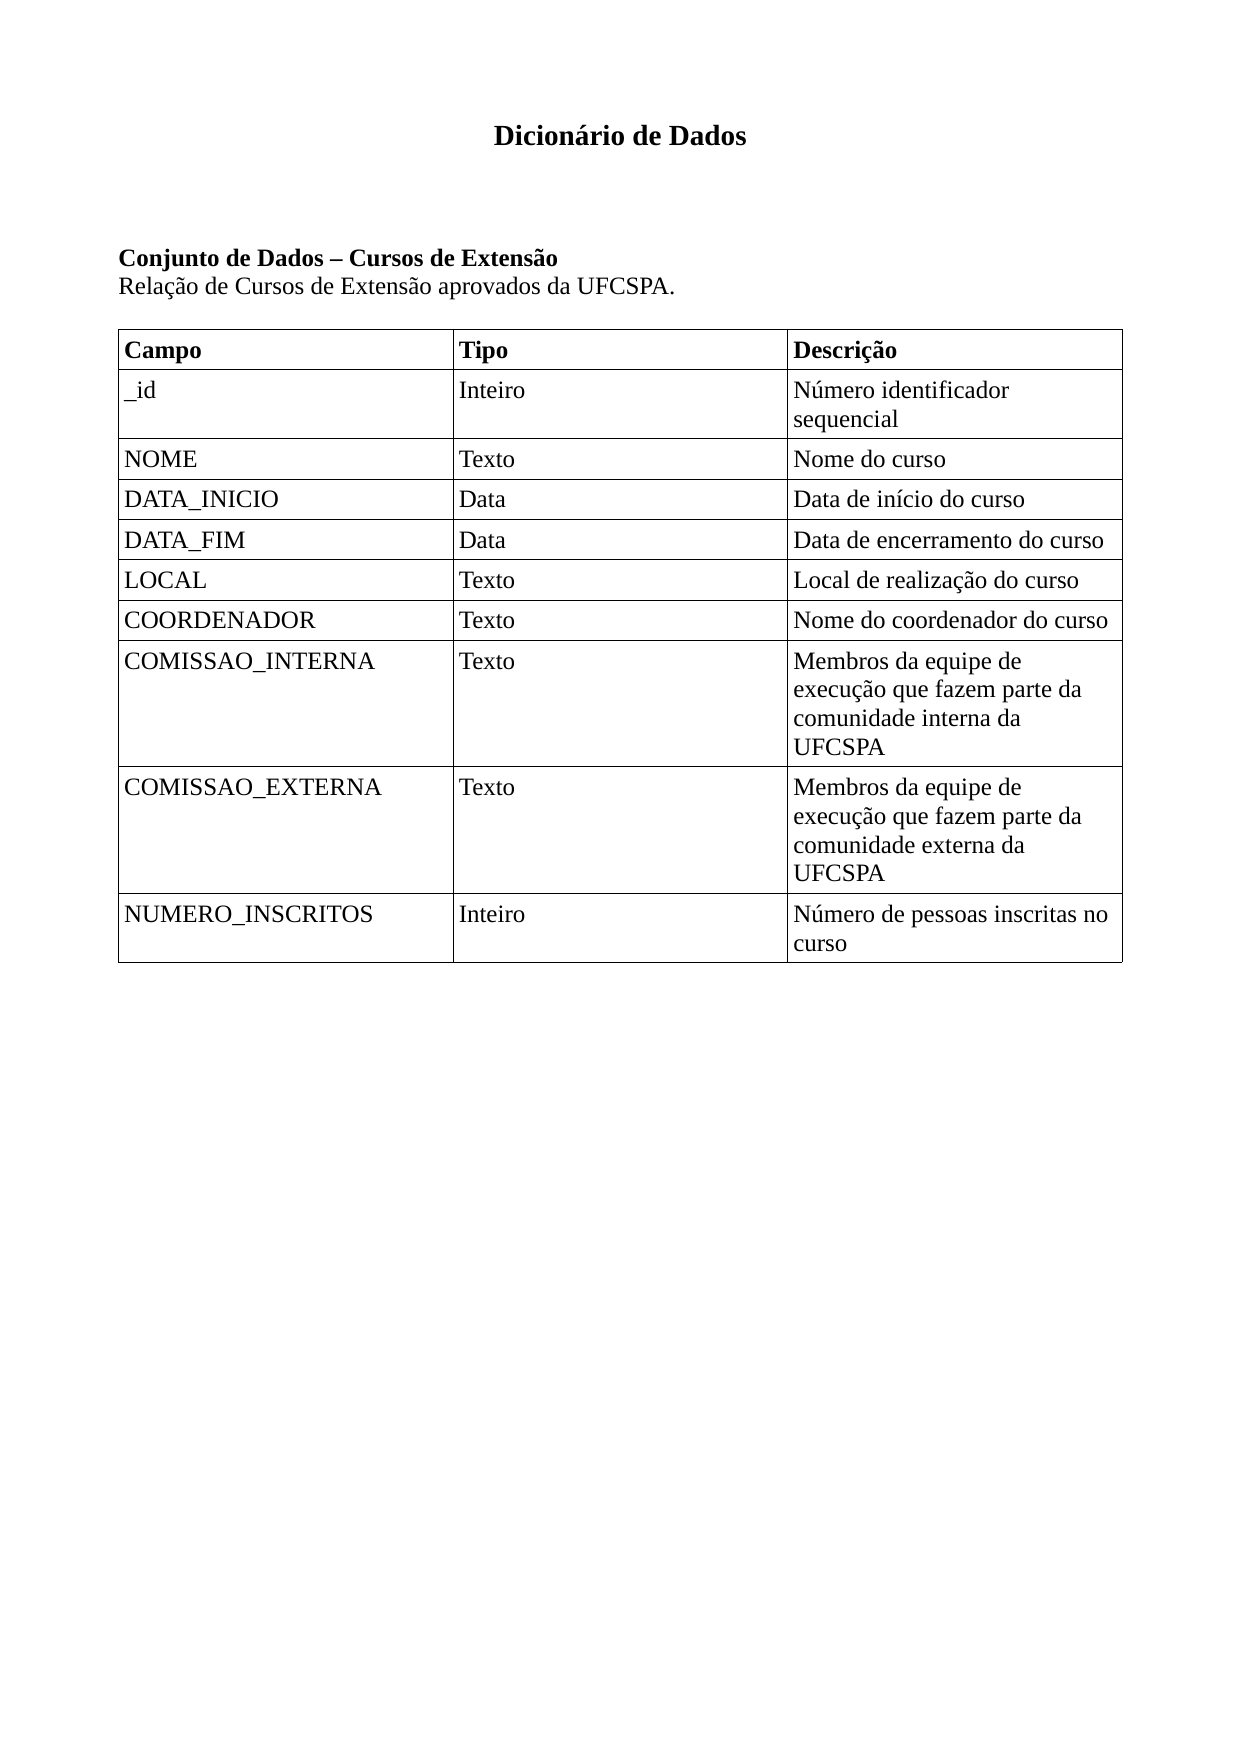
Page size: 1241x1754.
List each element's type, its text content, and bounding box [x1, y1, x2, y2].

table_cell Nome do coordenador do curso [788, 601, 1122, 640]
table_header Campo [119, 330, 453, 369]
table_cell Inteiro [454, 894, 787, 962]
table_cell LOCAL [119, 560, 453, 599]
table_cell Texto [454, 560, 787, 599]
table_cell Texto [454, 601, 787, 640]
text Dicionário de Dados [118, 118, 1122, 152]
table_cell Membros da equipe de execução que fazem parte da comunidade externa da UFCSPA [788, 767, 1122, 893]
table_cell Membros da equipe de execução que fazem parte da comunidade interna da UFCSPA [788, 641, 1122, 766]
table_cell Nome do curso [788, 439, 1122, 479]
table_cell DATA_FIM [119, 520, 453, 559]
table_cell Local de realização do curso [788, 560, 1122, 599]
table_cell DATA_INICIO [119, 480, 453, 519]
table_cell Texto [454, 767, 787, 893]
table_cell Data [454, 480, 787, 519]
table_cell NOME [119, 439, 453, 479]
table_cell Inteiro [454, 370, 787, 438]
text Relação de Cursos de Extensão aprovados da UFCSPA. [118, 271, 1122, 300]
table_cell Texto [454, 439, 787, 479]
table_cell Data [454, 520, 787, 559]
table_cell Número identificador sequencial [788, 370, 1122, 438]
table_cell Texto [454, 641, 787, 766]
table_header Descrição [788, 330, 1122, 369]
table_cell COMISSAO_INTERNA [119, 641, 453, 766]
table_cell Data de início do curso [788, 480, 1122, 519]
table_header Tipo [454, 330, 787, 369]
table_cell NUMERO_INSCRITOS [119, 894, 453, 962]
table_cell _id [119, 370, 453, 438]
table_cell Data de encerramento do curso [788, 520, 1122, 559]
text Conjunto de Dados – Cursos de Extensão [118, 243, 1122, 271]
table_cell COMISSAO_EXTERNA [119, 767, 453, 893]
table_cell COORDENADOR [119, 601, 453, 640]
table_cell Número de pessoas inscritas no curso [788, 894, 1122, 962]
